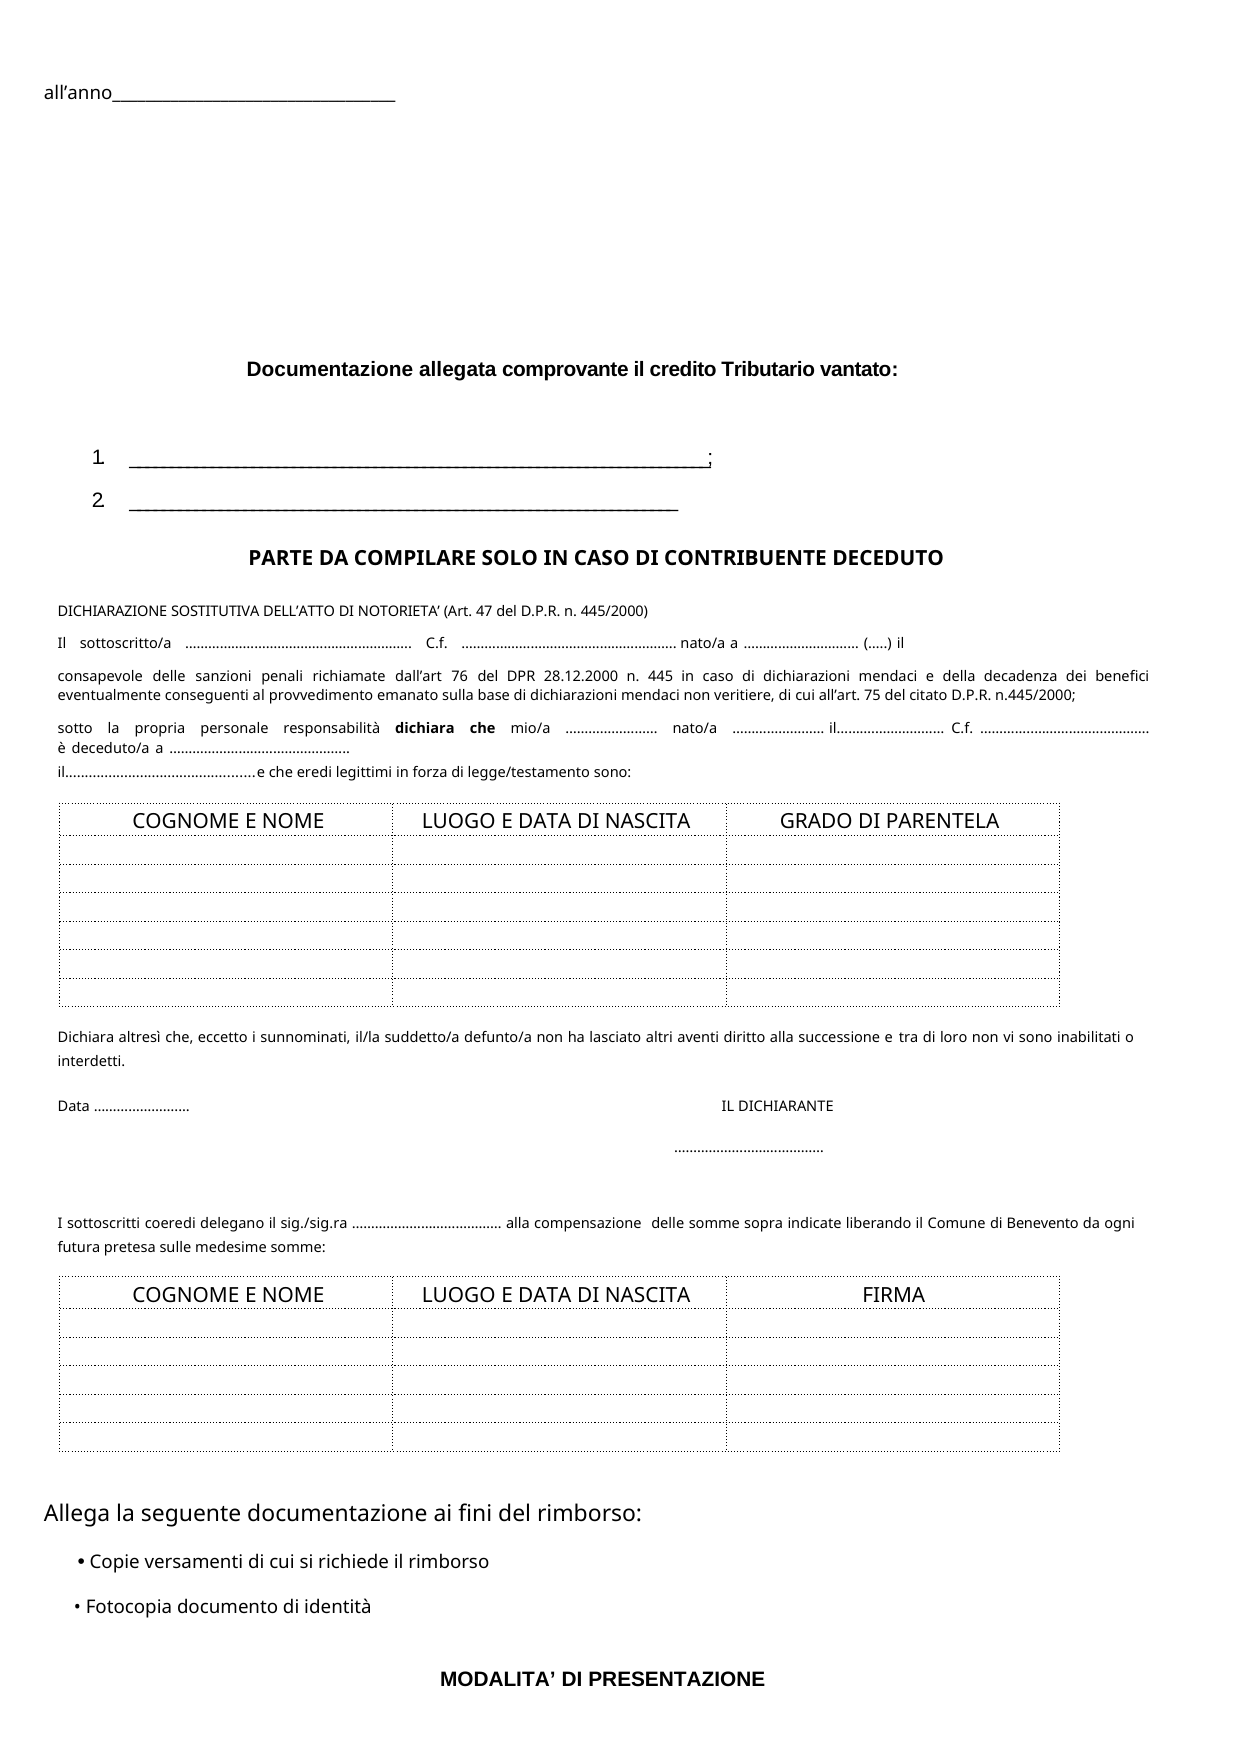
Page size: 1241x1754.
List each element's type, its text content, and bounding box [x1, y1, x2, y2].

text PARTE DA COMPILARE SOLO IN CASO DI CONTRIBUENTE DECEDUTO [199, 543, 993, 572]
table_header COGNOME E NOME [60, 1276, 393, 1308]
subtitle • Fotocopia documento di identità [54, 1593, 1094, 1619]
table_header GRADO DI PARENTELA [726, 803, 1060, 835]
table_cell [726, 921, 1060, 949]
table_cell [60, 864, 393, 892]
table_cell [60, 835, 393, 863]
table_cell [393, 835, 726, 863]
table_header LUOGO E DATA DI NASCITA [393, 1276, 726, 1308]
table_cell [60, 892, 393, 921]
text ………………………………… [674, 1136, 1151, 1156]
list all’anno__________________________________ [44, 79, 1041, 105]
table_cell [393, 1394, 726, 1422]
table_cell [726, 835, 1060, 863]
subtitle _______________________________________________________________________; [92, 444, 1151, 468]
table_cell [726, 978, 1060, 1006]
table_header FIRMA [726, 1276, 1060, 1308]
table_cell [393, 1308, 726, 1337]
table_cell [393, 1422, 726, 1451]
text Allega la seguente documentazione ai fini del rimborso: [44, 1497, 1094, 1528]
table_cell [726, 1422, 1060, 1451]
subtitle Documentazione allegata comprovante il credito Tributario vantato: [54, 357, 1094, 381]
table_cell [726, 892, 1060, 921]
text il e che eredi legittimi in forza di legge/testamento sono: [57, 762, 1151, 782]
table_cell [393, 949, 726, 977]
table_cell [60, 978, 393, 1006]
table_cell [393, 1337, 726, 1365]
subtitle ___________________________________________________________________ [92, 488, 1151, 512]
table_cell [60, 949, 393, 977]
table_cell [60, 1308, 393, 1337]
text Il sottoscritto/a ………………………………………………….. C.f. ……………………………………………….. nato/a a ………………………… (…..) il [57, 633, 1151, 653]
table_cell [726, 1308, 1060, 1337]
table_cell [60, 1394, 393, 1422]
table_cell [726, 1365, 1060, 1394]
table_cell [393, 1365, 726, 1394]
table_header LUOGO E DATA DI NASCITA [393, 803, 726, 835]
text Data ………………….... IL DICHIARANTE [57, 1096, 1151, 1116]
table_cell [60, 1337, 393, 1365]
table_cell [60, 921, 393, 949]
table_cell [60, 1422, 393, 1451]
subtitle • Copie versamenti di cui si richiede il rimborso [54, 1548, 1094, 1574]
table_cell [393, 864, 726, 892]
table_cell [726, 1337, 1060, 1365]
table_cell [726, 1394, 1060, 1422]
table_cell [393, 978, 726, 1006]
text sotto la propria personale responsabilità dichiara che mio/a …………………… nato/a …………………… il……….……………… C.f. ……….....……………..…………. è deceduto/a a ……………………………………….. [57, 718, 1151, 757]
table_cell [60, 1365, 393, 1394]
text Dichiara altresì che, eccetto i sunnominati, il/la suddetto/a defunto/a non ha lasciato altri aventi diritto alla successione e tra di loro non vi sono inabilitati o interdetti. [57, 1027, 1134, 1071]
subtitle MODALITA’ DI PRESENTAZIONE [54, 1667, 1151, 1691]
table_cell [393, 892, 726, 921]
text DICHIARAZIONE SOSTITUTIVA DELL’ATTO DI NOTORIETA’ (Art. 47 del D.P.R. n. 445/2000) [57, 600, 1151, 620]
table_cell [726, 949, 1060, 977]
table_cell [726, 864, 1060, 892]
table_header COGNOME E NOME [60, 803, 393, 835]
table_cell [393, 921, 726, 949]
text consapevole delle sanzioni penali richiamate dall’art 76 del DPR 28.12.2000 n. 445 in caso di dichiarazioni mendaci e della decadenza dei benefici eventualmente conseguenti al provvedimento emanato sulla base di dichiarazioni mendaci non veritiere, di cui all’art. 75 del citato D.P.R. n.445/2000; [57, 665, 1151, 705]
text I sottoscritti coeredi delegano il sig./sig.ra ………………………………… alla compensazione delle somme sopra indicate liberando il Comune di Benevento da ogni futura pretesa sulle medesime somme: [57, 1213, 1135, 1257]
